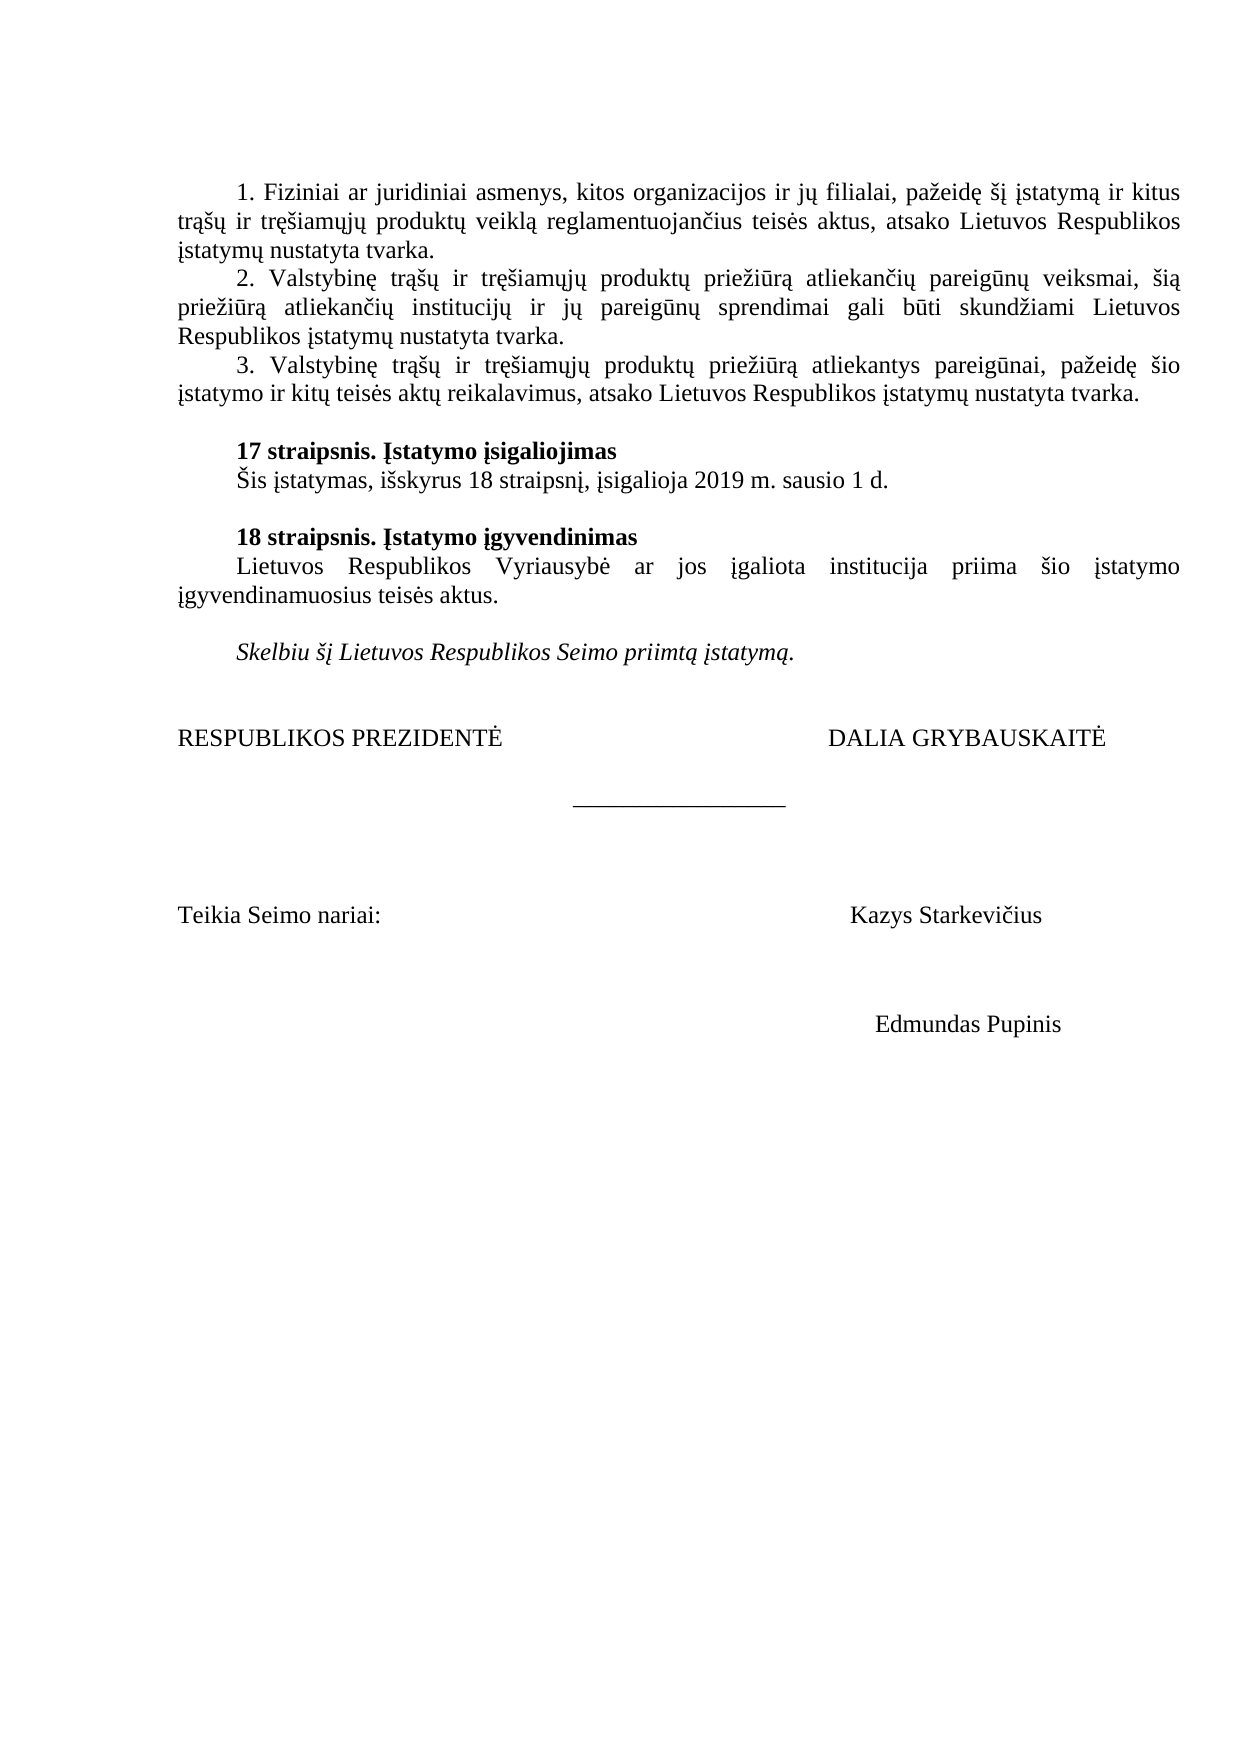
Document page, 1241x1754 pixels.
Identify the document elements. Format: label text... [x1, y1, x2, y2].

text Edmundas Pupinis [177, 1009, 1181, 1038]
text _________________ [177, 781, 1181, 810]
text Teikia Seimo nariai: Kazys Starkevičius [177, 900, 1181, 929]
text RESPUBLIKOS PREZIDENTĖ DALIA GRYBAUSKAITĖ [177, 723, 1181, 752]
text 2. Valstybinę trąšų ir tręšiamųjų produktų priežiūrą atliekančių pareigūnų veiksmai, šią priežiūrą atliekančių institucijų ir jų pareigūnų sprendimai gali būti skundžiami Lietuvos Respublikos įstatymų nustatyta tvarka. [177, 263, 1181, 350]
text 18 straipsnis. Įstatymo įgyvendinimas [177, 522, 1181, 551]
text Lietuvos Respublikos Vyriausybė ar jos įgaliota institucija priima šio įstatymo įgyvendinamuosius teisės aktus. [177, 551, 1181, 608]
text 17 straipsnis. Įstatymo įsigaliojimas [177, 436, 1181, 465]
text Skelbiu šį Lietuvos Respublikos Seimo priimtą įstatymą. [177, 637, 1181, 666]
text 3. Valstybinę trąšų ir tręšiamųjų produktų priežiūrą atliekantys pareigūnai, pažeidę šio įstatymo ir kitų teisės aktų reikalavimus, atsako Lietuvos Respublikos įstatymų nustatyta tvarka. [177, 350, 1181, 407]
text Šis įstatymas, išskyrus 18 straipsnį, įsigalioja 2019 m. sausio 1 d. [177, 465, 1181, 493]
text 1. Fiziniai ar juridiniai asmenys, kitos organizacijos ir jų filialai, pažeidę šį įstatymą ir kitus trąšų ir tręšiamųjų produktų veiklą reglamentuojančius teisės aktus, atsako Lietuvos Respublikos įstatymų nustatyta tvarka. [177, 177, 1181, 263]
